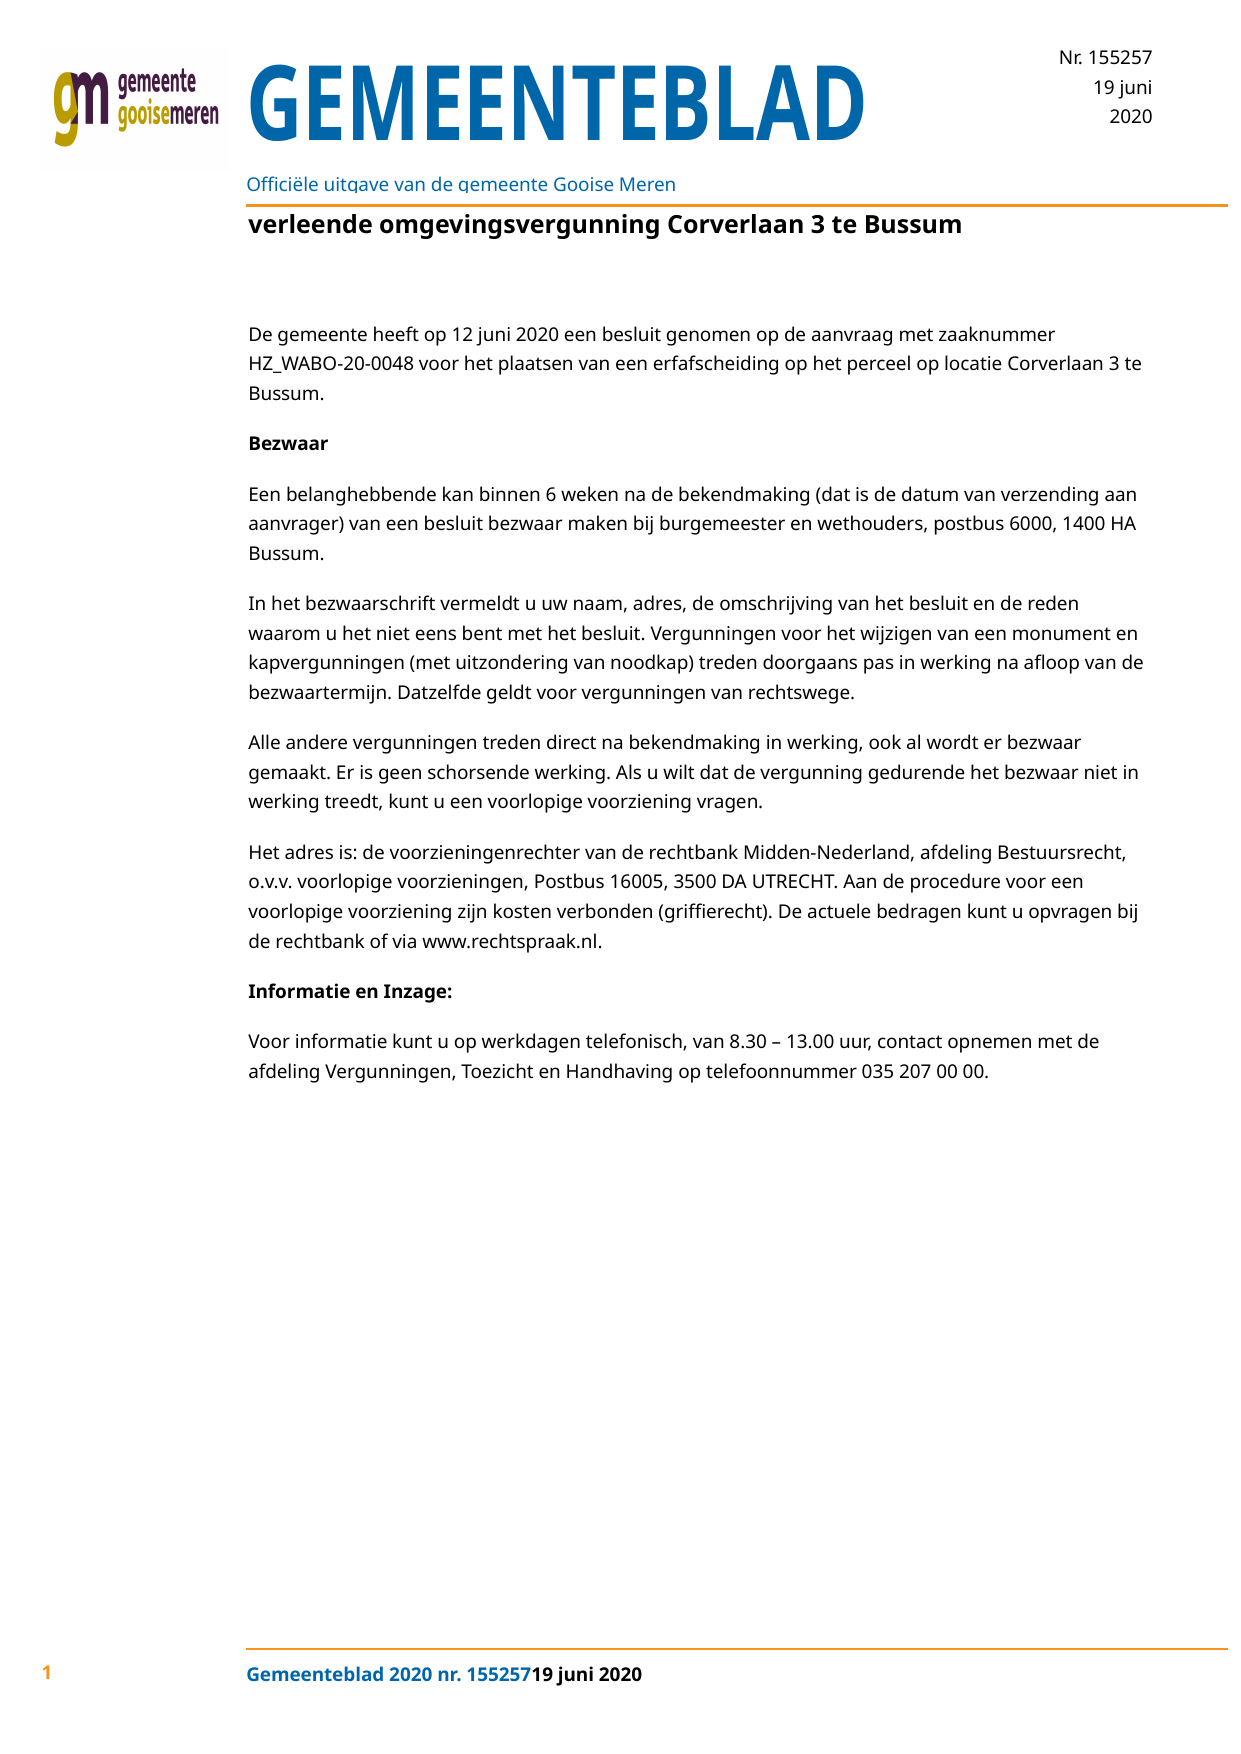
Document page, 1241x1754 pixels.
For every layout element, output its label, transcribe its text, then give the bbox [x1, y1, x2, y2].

text Het adres is: de voorzieningenrechter van de rechtbank Midden-Nederland, afdeling Bestuursrecht, o.v.v. voorlopige voorzieningen, Postbus 16005, 3500 DA UTRECHT. Aan de procedure voor een voorlopige voorziening zijn kosten verbonden (griffierecht). De actuele bedragen kunt u opvragen bij de rechtbank of via www.rechtspraak.nl. [248, 839, 1152, 953]
text Voor informatie kunt u op werkdagen telefonisch, van 8.30 – 13.00 uur, contact opnemen met de afdeling Vergunningen, Toezicht en Handhaving op telefoonnummer 035 207 00 00. [248, 1029, 1152, 1084]
text Informatie en Inzage: [248, 978, 1152, 1004]
text Een belanghebbende kan binnen 6 weken na de bekendmaking (dat is de datum van verzending aan aanvrager) van een besluit bezwaar maken bij burgemeester en wethouders, postbus 6000, 1400 HA Bussum. [248, 481, 1152, 566]
picture [41, 47, 231, 172]
text In het bezwaarschrift vermeldt u uw naam, adres, de omschrijving van het besluit en de reden waarom u het niet eens bent met het besluit. Vergunningen voor het wijzigen van een monument en kapvergunningen (met uitzondering van noodkap) treden doorgaans pas in werking na afloop van de bezwaartermijn. Datzelfde geldt voor vergunningen van rechtswege. [248, 590, 1152, 705]
text Bezwaar [248, 430, 1152, 456]
text Alle andere vergunningen treden direct na bekendmaking in werking, ook al wordt er bezwaar gemaakt. Er is geen schorsende werking. Als u wilt dat de vergunning gedurende het bezwaar niet in werking treedt, kunt u een voorlopige voorziening vragen. [248, 729, 1152, 814]
text verleende omgevingsvergunning Corverlaan 3 te Bussum [248, 207, 1152, 241]
text De gemeente heeft op 12 juni 2020 een besluit genomen op de aanvraag met zaaknummer HZ_WABO-20-0048 voor het plaatsen van een erfafscheiding op het perceel op locatie Corverlaan 3 te Bussum. [248, 321, 1152, 406]
